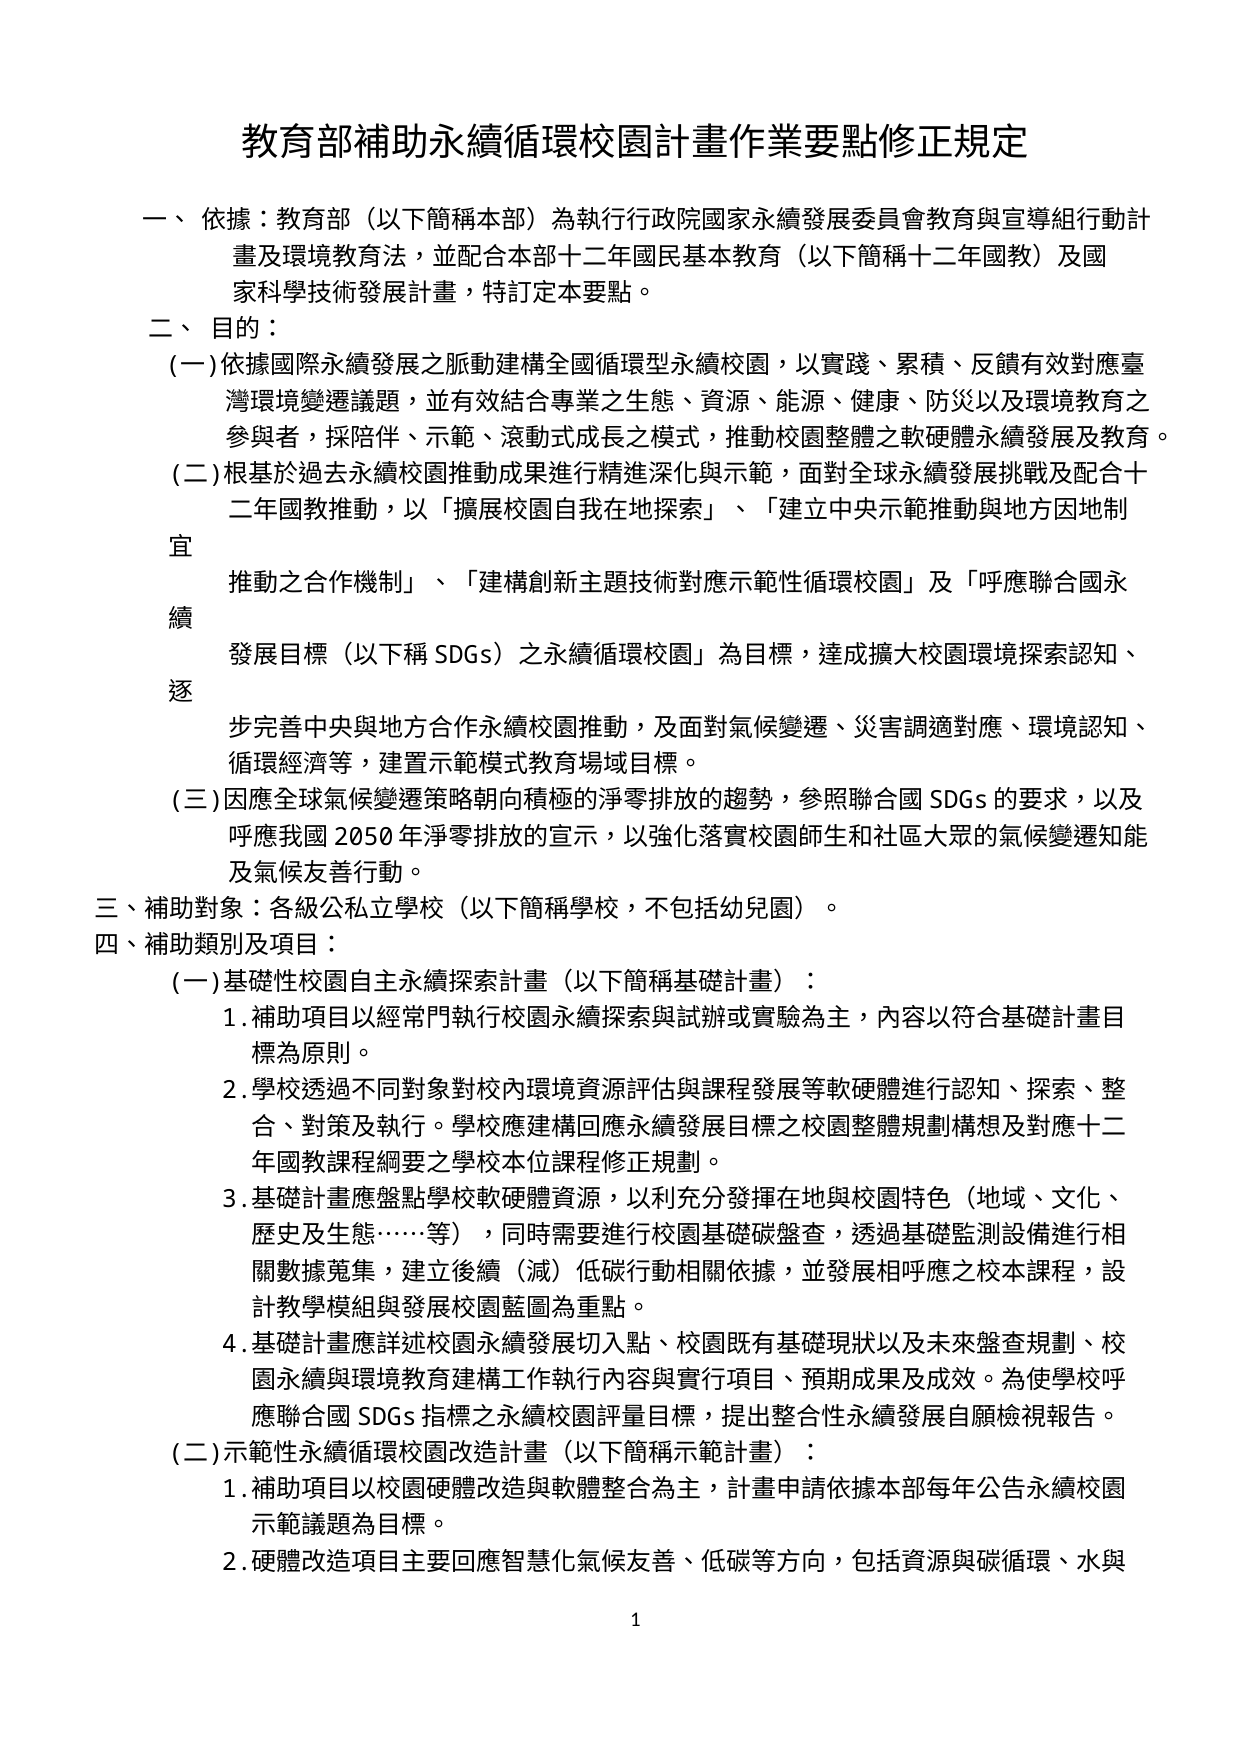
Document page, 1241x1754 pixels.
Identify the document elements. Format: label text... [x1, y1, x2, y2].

text 合、對策及執行。學校應建構回應永續發展目標之校園整體規劃構想及對應十二 [222, 1106, 1152, 1142]
text 步完善中央與地方合作永續校園推動，及面對氣候變遷、災害調適對應、環境認知、 [168, 707, 1152, 744]
text 3.基礎計畫應盤點學校軟硬體資源，以利充分發揮在地與校園特色（地域、文化、 [222, 1179, 1152, 1215]
text 參與者，採陪伴、示範、滾動式成長之模式，推動校園整體之軟硬體永續發展及教育。 [165, 417, 1152, 454]
text 及氣候友善行動。 [168, 852, 1152, 889]
text (三)因應全球氣候變遷策略朝向積極的淨零排放的趨勢，參照聯合國SDGs的要求，以及 [168, 780, 1152, 816]
text 灣環境變遷議題，並有效結合專業之生態、資源、能源、健康、防災以及環境教育之 [165, 381, 1152, 417]
text 2.硬體改造項目主要回應智慧化氣候友善、低碳等方向，包括資源與碳循環、水與 [222, 1541, 1152, 1577]
text 二、 目的： [118, 309, 1152, 345]
text 1.補助項目以經常門執行校園永續探索與試辦或實驗為主，內容以符合基礎計畫目 [222, 997, 1152, 1034]
text 畫及環境教育法，並配合本部十二年國民基本教育（以下簡稱十二年國教）及國 [142, 236, 1169, 272]
text 教育部補助永續循環校園計畫作業要點修正規定 [118, 125, 1152, 162]
text 發展目標（以下稱SDGs）之永續循環校園」為目標，達成擴大校園環境探索認知、逐 [168, 635, 1152, 707]
text 推動之合作機制」、「建構創新主題技術對應示範性循環校園」及「呼應聯合國永續 [168, 562, 1152, 635]
text 4.基礎計畫應詳述校園永續發展切入點、校園既有基礎現狀以及未來盤查規劃、校 [222, 1324, 1152, 1360]
text 園永續與環境教育建構工作執行內容與實行項目、預期成果及成效。為使學校呼 [222, 1360, 1152, 1396]
text 四、補助類別及項目： [94, 925, 1152, 961]
text 標為原則。 [222, 1034, 1152, 1070]
text 1.補助項目以校園硬體改造與軟體整合為主，計畫申請依據本部每年公告永續校園 [222, 1469, 1152, 1505]
text 應聯合國SDGs指標之永續校園評量目標，提出整合性永續發展自願檢視報告。 [222, 1396, 1152, 1432]
text 年國教課程綱要之學校本位課程修正規劃。 [222, 1142, 1152, 1179]
text 2.學校透過不同對象對校內環境資源評估與課程發展等軟硬體進行認知、探索、整 [222, 1070, 1152, 1106]
text 歷史及生態……等），同時需要進行校園基礎碳盤查，透過基礎監測設備進行相 [222, 1215, 1152, 1251]
text 循環經濟等，建置示範模式教育場域目標。 [168, 744, 1152, 780]
text 關數據蒐集，建立後續（減）低碳行動相關依據，並發展相呼應之校本課程，設 [222, 1251, 1152, 1287]
text 三、補助對象：各級公私立學校（以下簡稱學校，不包括幼兒園）。 [94, 889, 1152, 925]
text 呼應我國2050年淨零排放的宣示，以強化落實校園師生和社區大眾的氣候變遷知能 [168, 816, 1152, 852]
text 計教學模組與發展校園藍圖為重點。 [222, 1287, 1152, 1324]
list 依據：教育部（以下簡稱本部）為執行行政院國家永續發展委員會教育與宣導組行動計 [142, 200, 1152, 236]
text (二)示範性永續循環校園改造計畫（以下簡稱示範計畫）： [168, 1432, 1152, 1469]
text (二)根基於過去永續校園推動成果進行精進深化與示範，面對全球永續發展挑戰及配合十 [168, 454, 1152, 490]
text (一)基礎性校園自主永續探索計畫（以下簡稱基礎計畫）： [168, 961, 1152, 997]
text 二年國教推動，以「擴展校園自我在地探索」、「建立中央示範推動與地方因地制宜 [168, 490, 1152, 562]
text 示範議題為目標。 [222, 1505, 1152, 1541]
text 家科學技術發展計畫，特訂定本要點。 [142, 272, 1169, 309]
text (一)依據國際永續發展之脈動建構全國循環型永續校園，以實踐、累積、反饋有效對應臺 [165, 345, 1152, 381]
